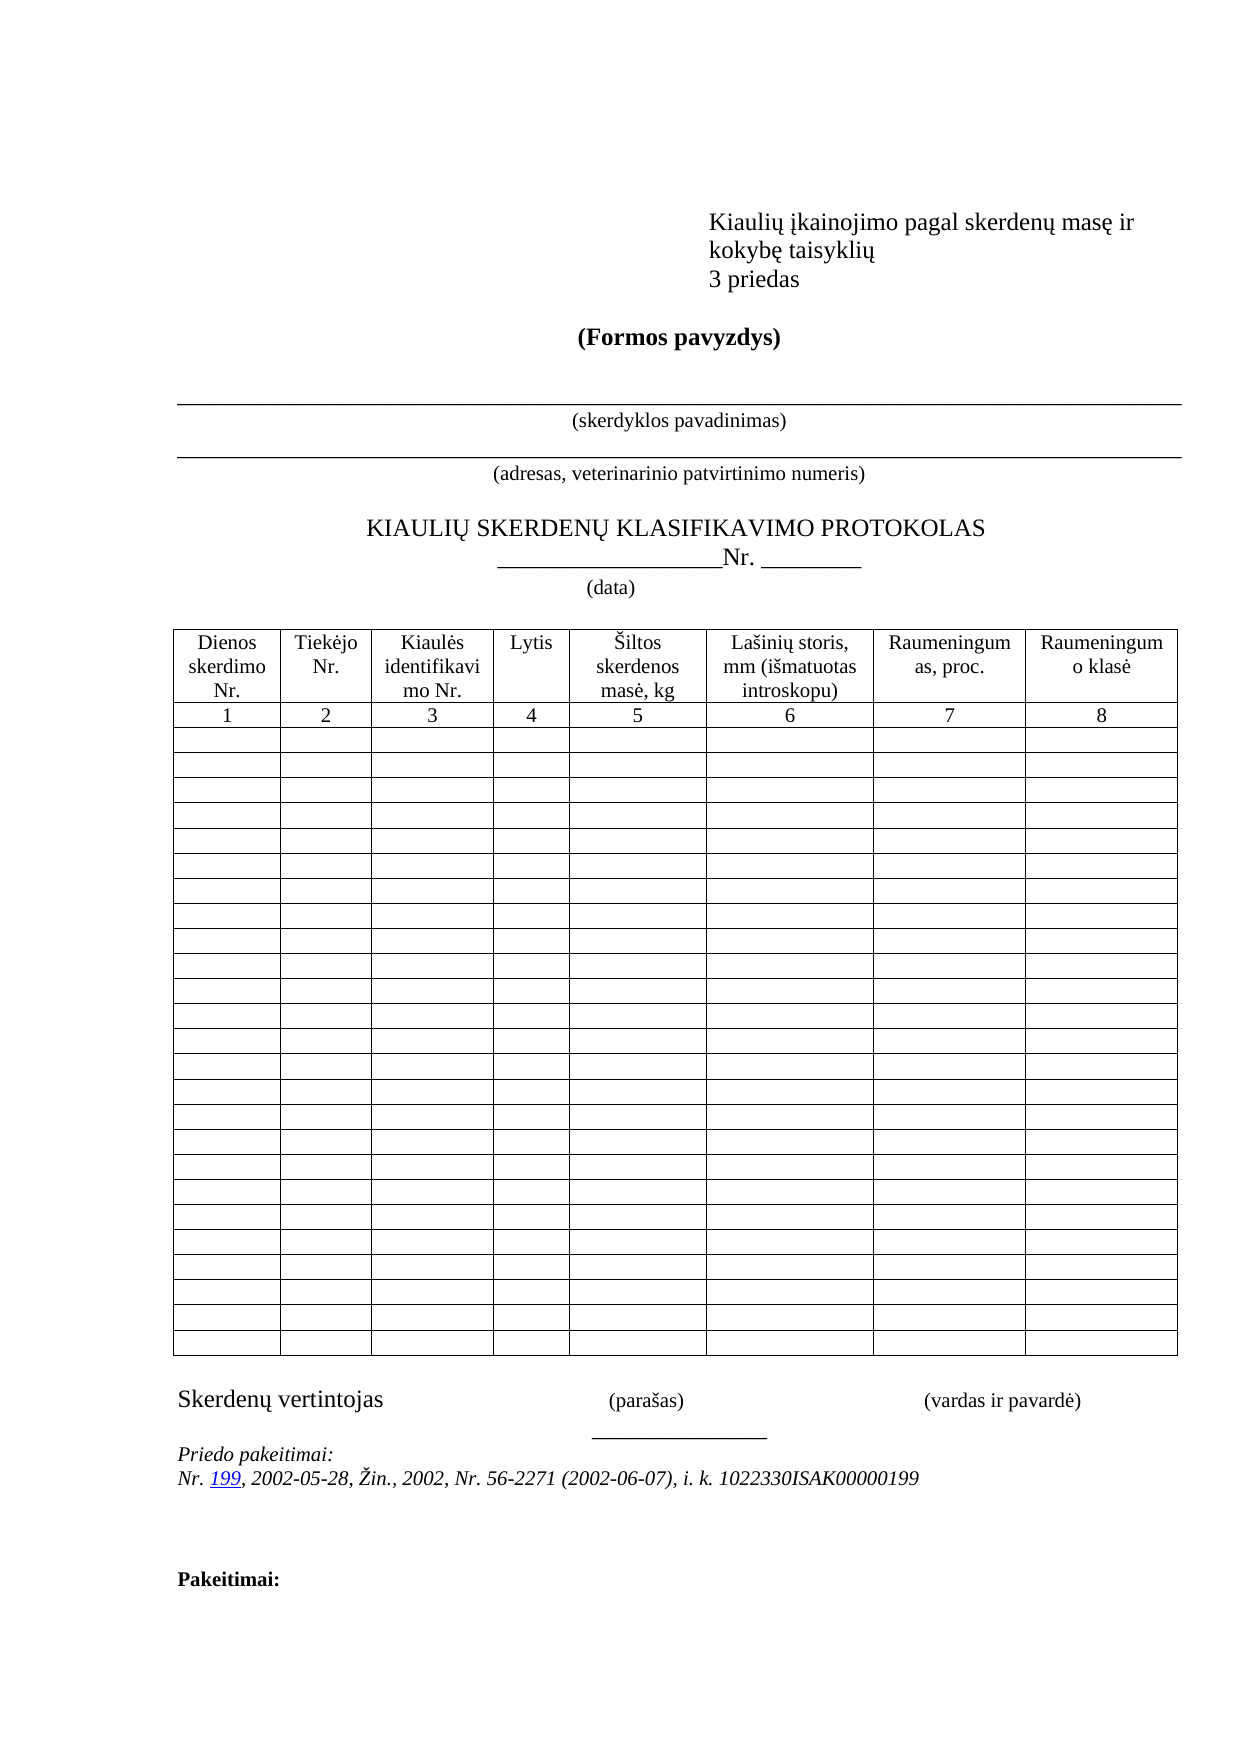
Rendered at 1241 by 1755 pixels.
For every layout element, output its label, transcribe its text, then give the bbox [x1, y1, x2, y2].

table_cell [570, 1331, 706, 1354]
table_cell [174, 904, 280, 928]
table_cell [707, 1004, 873, 1028]
table_cell [1026, 929, 1177, 953]
table_cell 2 [281, 703, 371, 727]
table_cell [570, 803, 706, 827]
table_cell [281, 1004, 371, 1028]
table_cell [707, 879, 873, 903]
table_cell [494, 1054, 569, 1078]
table_header Dienos skerdimo Nr. [174, 630, 280, 702]
table_cell [707, 1280, 873, 1304]
table_cell [570, 1004, 706, 1028]
table_cell [174, 1130, 280, 1154]
table_cell [281, 1205, 371, 1229]
text Priedo pakeitimai: [177, 1442, 1181, 1466]
table_cell [1026, 979, 1177, 1003]
table_cell [707, 954, 873, 978]
table_cell [281, 1105, 371, 1129]
table_cell [372, 1029, 493, 1053]
table_cell [1026, 879, 1177, 903]
text (adresas, veterinarinio patvirtinimo numeris) [177, 461, 1181, 485]
text Pakeitimai: [177, 1567, 1181, 1591]
table_cell [570, 954, 706, 978]
table_cell [707, 929, 873, 953]
table_cell [174, 1029, 280, 1053]
table_cell [174, 803, 280, 827]
table_cell [281, 728, 371, 752]
table_cell [174, 1080, 280, 1103]
table_cell [281, 778, 371, 802]
table_cell [570, 1029, 706, 1053]
text Skerdenų vertintojas (parašas) (vardas ir pavardė) [177, 1384, 1181, 1413]
table_cell [1026, 1029, 1177, 1053]
table_cell [174, 728, 280, 752]
table_cell [874, 1180, 1025, 1204]
table_cell [874, 1280, 1025, 1304]
table_cell [1026, 1230, 1177, 1254]
text __________________Nr. ________ [177, 542, 1181, 571]
table_cell [174, 1331, 280, 1354]
table_cell [494, 728, 569, 752]
table_cell 1 [174, 703, 280, 727]
table_cell [707, 1255, 873, 1279]
table_cell [1026, 1130, 1177, 1154]
table_cell [494, 1305, 569, 1329]
table_cell [372, 1331, 493, 1354]
table_cell [174, 1305, 280, 1329]
table_cell [281, 879, 371, 903]
table_cell [494, 1004, 569, 1028]
table_cell [281, 904, 371, 928]
table_cell [1026, 1080, 1177, 1103]
table_cell [1026, 1305, 1177, 1329]
table_cell [281, 954, 371, 978]
table_cell [1026, 1255, 1177, 1279]
table_cell [174, 753, 280, 777]
table_cell [174, 778, 280, 802]
table_cell [1026, 803, 1177, 827]
table_cell [174, 1004, 280, 1028]
table_cell [570, 1105, 706, 1129]
table_cell [494, 829, 569, 852]
table_cell [874, 1130, 1025, 1154]
table_cell [570, 854, 706, 878]
table_cell [372, 1230, 493, 1254]
table_cell [570, 1305, 706, 1329]
table_cell [281, 1255, 371, 1279]
table_cell [372, 979, 493, 1003]
table_cell [281, 1054, 371, 1078]
table_cell [281, 1029, 371, 1053]
table_header Tiekėjo Nr. [281, 630, 371, 702]
table_header Kiaulės identifikavimo Nr. [372, 630, 493, 702]
table_cell [570, 929, 706, 953]
table_cell [707, 728, 873, 752]
table_cell [372, 1255, 493, 1279]
table_cell [570, 879, 706, 903]
table_cell [372, 1080, 493, 1103]
table_cell [281, 979, 371, 1003]
table_cell [570, 728, 706, 752]
table_cell [281, 1331, 371, 1354]
table_cell [494, 904, 569, 928]
table_cell [372, 1130, 493, 1154]
table_cell [707, 904, 873, 928]
table_cell 8 [1026, 703, 1177, 727]
table_cell [372, 803, 493, 827]
table_cell 6 [707, 703, 873, 727]
table_cell 7 [874, 703, 1025, 727]
table_cell [707, 753, 873, 777]
table_cell [281, 929, 371, 953]
table_cell [494, 929, 569, 953]
table_cell [707, 1155, 873, 1179]
table_cell [874, 1230, 1025, 1254]
table_header Raumeningumas, proc. [874, 630, 1025, 702]
text KIAULIŲ SKERDENŲ KLASIFIKAVIMO PROTOKOLAS [177, 513, 1181, 542]
table_cell [570, 904, 706, 928]
table_cell [1026, 728, 1177, 752]
table_cell [707, 829, 873, 852]
table_cell [707, 1054, 873, 1078]
table_cell [372, 904, 493, 928]
table_header Lytis [494, 630, 569, 702]
table_cell [494, 854, 569, 878]
table_cell [570, 1155, 706, 1179]
table_cell [494, 1029, 569, 1053]
table_cell [494, 1230, 569, 1254]
text (data) [177, 571, 1181, 600]
table_cell [494, 778, 569, 802]
text (skerdyklos pavadinimas) [177, 408, 1181, 432]
table_cell [372, 1205, 493, 1229]
table_cell [874, 1205, 1025, 1229]
table_cell [494, 1205, 569, 1229]
table_cell [1026, 753, 1177, 777]
table_cell [372, 728, 493, 752]
table_cell [174, 854, 280, 878]
table_cell [372, 879, 493, 903]
table_cell [281, 1230, 371, 1254]
table_cell [1026, 778, 1177, 802]
table_cell [1026, 1205, 1177, 1229]
table_cell [494, 1280, 569, 1304]
table_cell [570, 753, 706, 777]
table_cell [372, 1105, 493, 1129]
table_cell [707, 1205, 873, 1229]
text kokybę taisyklių [177, 235, 1181, 264]
table_cell [707, 854, 873, 878]
table_cell [281, 1305, 371, 1329]
table_cell [570, 979, 706, 1003]
table_cell [707, 1180, 873, 1204]
table_cell [1026, 829, 1177, 852]
table_cell [570, 829, 706, 852]
table_cell [494, 1130, 569, 1154]
table_cell [707, 1130, 873, 1154]
text Kiaulių įkainojimo pagal skerdenų masę ir [177, 207, 1181, 235]
table_cell [874, 954, 1025, 978]
table_cell [707, 1029, 873, 1053]
table_cell [494, 1080, 569, 1103]
table_cell [281, 803, 371, 827]
table_cell [372, 954, 493, 978]
table_cell [874, 1004, 1025, 1028]
table_cell [494, 1155, 569, 1179]
table_cell [1026, 954, 1177, 978]
table_header Šiltos skerdenos masė, kg [570, 630, 706, 702]
table_cell [281, 1130, 371, 1154]
table_cell [174, 1230, 280, 1254]
table_cell [1026, 1280, 1177, 1304]
table_cell [707, 803, 873, 827]
table_cell [372, 1054, 493, 1078]
table_cell [174, 1205, 280, 1229]
table_cell [494, 979, 569, 1003]
table_cell [281, 753, 371, 777]
table_cell [874, 1054, 1025, 1078]
table_cell [494, 1255, 569, 1279]
table_cell [570, 1280, 706, 1304]
table_cell [874, 778, 1025, 802]
table_cell [1026, 1004, 1177, 1028]
table_cell [281, 829, 371, 852]
table_cell [874, 1080, 1025, 1103]
table_cell [494, 954, 569, 978]
table_cell [494, 879, 569, 903]
table_cell [174, 829, 280, 852]
table_cell [494, 1331, 569, 1354]
table_cell [570, 1230, 706, 1254]
table_cell [372, 1280, 493, 1304]
table_cell [494, 803, 569, 827]
text (Formos pavyzdys) [177, 322, 1181, 350]
table_cell [874, 879, 1025, 903]
table_cell [372, 1305, 493, 1329]
table_cell [281, 1155, 371, 1179]
table_cell [874, 1331, 1025, 1354]
table_cell [281, 1280, 371, 1304]
table_cell [707, 778, 873, 802]
table_cell [874, 1105, 1025, 1129]
text ______________ [177, 1413, 1181, 1442]
table_cell [1026, 1155, 1177, 1179]
table_cell [570, 778, 706, 802]
table_cell [174, 1280, 280, 1304]
table_cell [494, 1105, 569, 1129]
table_cell [174, 1255, 280, 1279]
table_cell [874, 1305, 1025, 1329]
table_cell [1026, 1105, 1177, 1129]
table_cell [874, 728, 1025, 752]
table_header Lašinių storis, mm (išmatuotas introskopu) [707, 630, 873, 702]
table_cell [174, 979, 280, 1003]
table_cell [372, 1155, 493, 1179]
table_cell [570, 1180, 706, 1204]
text Nr. 199, 2002-05-28, Žin., 2002, Nr. 56-2271 (2002-06-07), i. k. 1022330ISAK00000199 [177, 1466, 1181, 1490]
table_cell 3 [372, 703, 493, 727]
table_cell [174, 1054, 280, 1078]
table_cell [874, 904, 1025, 928]
table_cell [707, 1105, 873, 1129]
table_cell [1026, 854, 1177, 878]
table_cell [494, 753, 569, 777]
table_cell [874, 1155, 1025, 1179]
table_cell [707, 1331, 873, 1354]
table_cell [372, 829, 493, 852]
table_cell [372, 778, 493, 802]
table_cell [174, 954, 280, 978]
table_cell [1026, 1180, 1177, 1204]
table_cell [281, 854, 371, 878]
table_cell [874, 1255, 1025, 1279]
table_cell [874, 753, 1025, 777]
table_cell [874, 1029, 1025, 1053]
table_cell [1026, 904, 1177, 928]
table_cell [372, 929, 493, 953]
table_cell [570, 1080, 706, 1103]
table_cell [174, 1155, 280, 1179]
table_cell [874, 829, 1025, 852]
table_cell [494, 1180, 569, 1204]
table_cell [570, 1130, 706, 1154]
table_cell 5 [570, 703, 706, 727]
table_cell [707, 1305, 873, 1329]
table_cell [174, 929, 280, 953]
table_cell [570, 1205, 706, 1229]
table_cell [281, 1080, 371, 1103]
table_cell [174, 1180, 280, 1204]
table_cell [1026, 1054, 1177, 1078]
table_cell 4 [494, 703, 569, 727]
table_cell [372, 753, 493, 777]
table_cell [874, 803, 1025, 827]
text 3 priedas [177, 264, 1181, 293]
table_cell [1026, 1331, 1177, 1354]
table_cell [174, 879, 280, 903]
table_cell [372, 1180, 493, 1204]
table_cell [570, 1054, 706, 1078]
table_cell [874, 929, 1025, 953]
table_cell [281, 1180, 371, 1204]
table_cell [707, 1080, 873, 1103]
table_cell [174, 1105, 280, 1129]
table_cell [372, 854, 493, 878]
table_cell [707, 1230, 873, 1254]
table_cell [874, 979, 1025, 1003]
table_cell [874, 854, 1025, 878]
table_header Raumeningumo klasė [1026, 630, 1177, 702]
table_cell [707, 979, 873, 1003]
table_cell [372, 1004, 493, 1028]
table_cell [570, 1255, 706, 1279]
